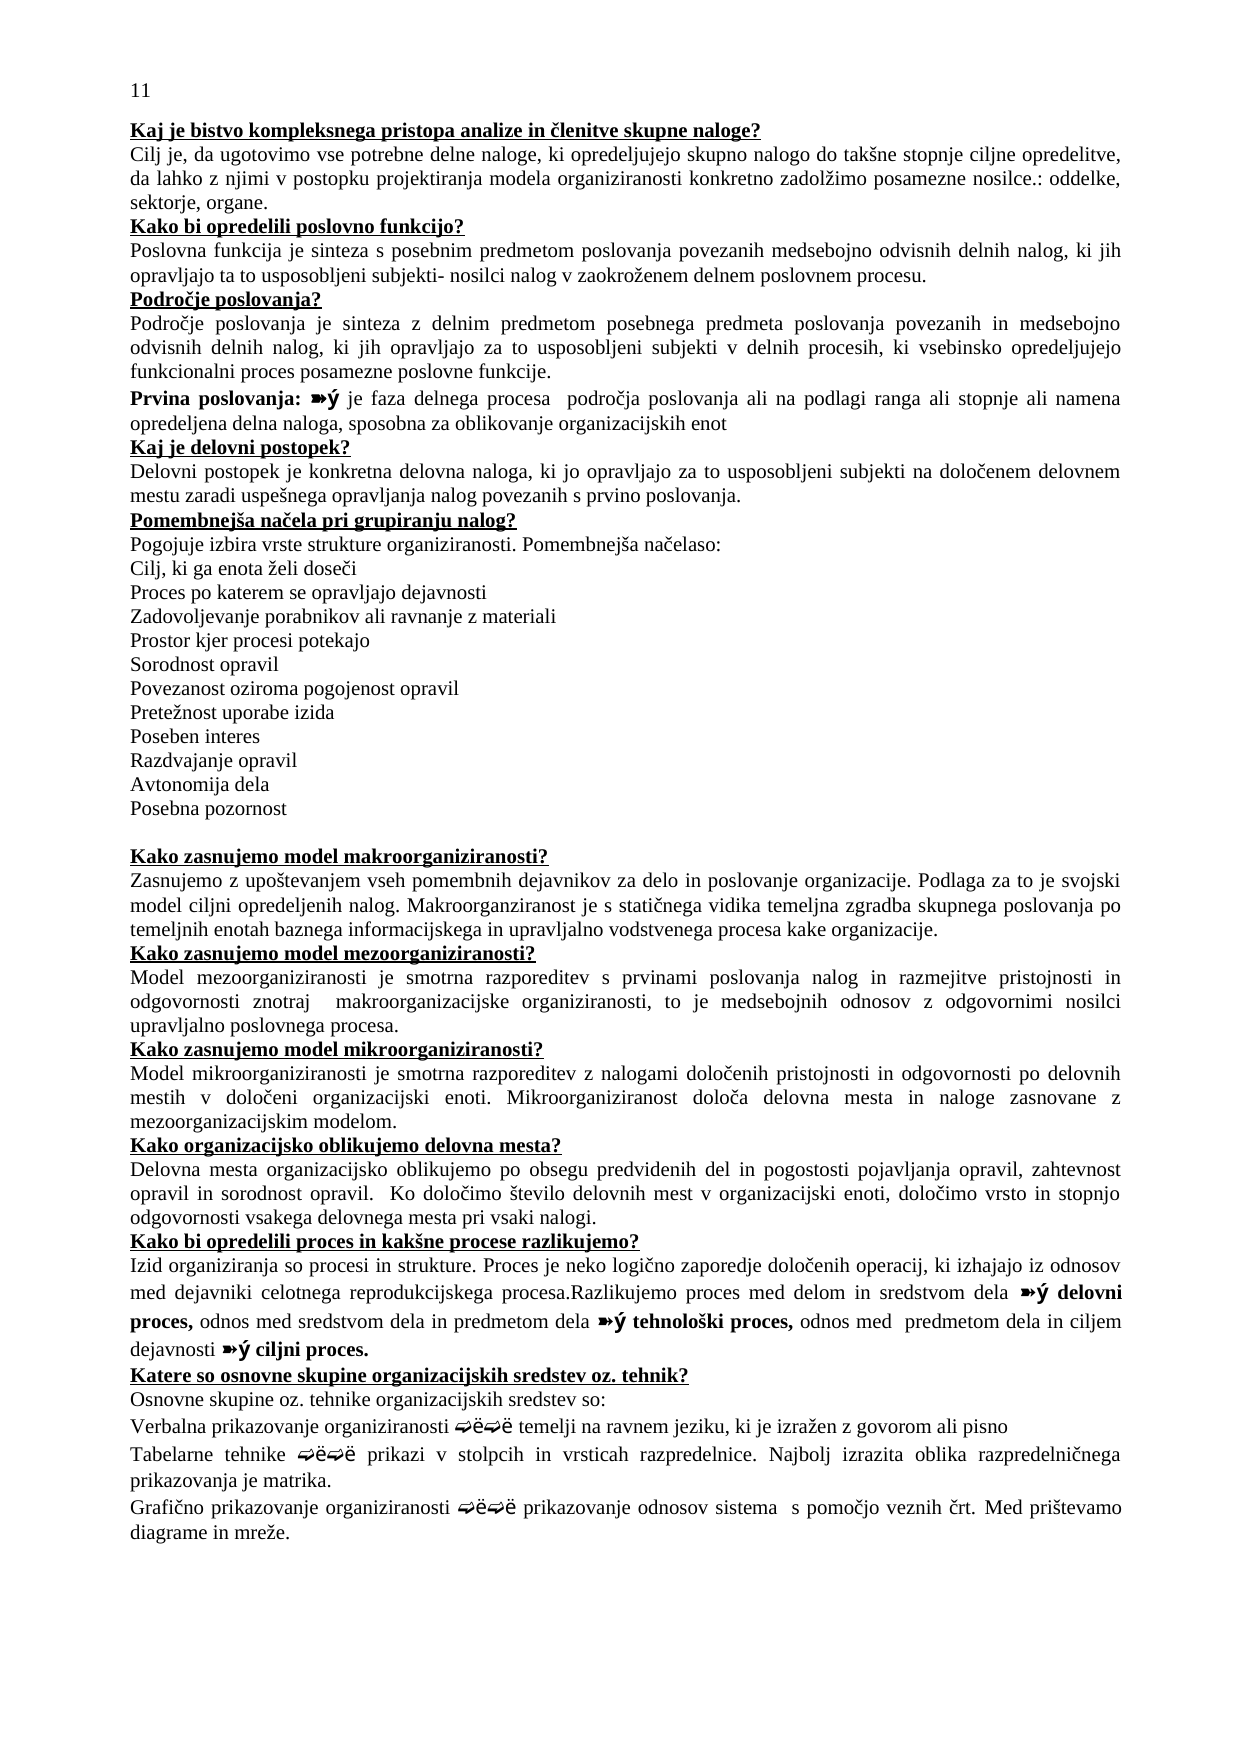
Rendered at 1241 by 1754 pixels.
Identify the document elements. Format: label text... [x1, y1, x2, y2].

text Model mikroorganiziranosti je smotrna razporeditev z nalogami določenih pristojnosti in odgovornosti po delovnih mestih v določeni organizacijski enoti. Mikroorganiziranost določa delovna mesta in naloge zasnovane z mezoorganizacijskim modelom. [130, 1061, 1122, 1133]
text Osnovne skupine oz. tehnike organizacijskih sredstev so: [130, 1387, 1122, 1411]
text Proces po katerem se opravljajo dejavnosti [130, 580, 1122, 604]
text Področje poslovanja? [130, 287, 1122, 311]
text Pogojuje izbira vrste strukture organiziranosti. Pomembnejša načelaso: [130, 532, 1122, 556]
text Zadovoljevanje porabnikov ali ravnanje z materiali [130, 604, 1122, 628]
text Delovni postopek je konkretna delovna naloga, ki jo opravljajo za to usposobljeni subjekti na določenem delovnem mestu zaradi uspešnega opravljanja nalog povezanih s prvino poslovanja. [130, 459, 1122, 507]
text Tabelarne tehnike ëëëë prikazi v stolpcih in vrsticah razpredelnice. Najbolj izrazita oblika razpredelničnega prikazovanja je matrika. [130, 1439, 1122, 1492]
text Kako bi opredelili poslovno funkcijo? [130, 214, 1122, 238]
text Razdvajanje opravil [130, 748, 1122, 772]
text Grafično prikazovanje organiziranosti ëëëë prikazovanje odnosov sistema s pomočjo veznih črt. Med prištevamo diagrame in mreže. [130, 1492, 1122, 1544]
text Zasnujemo z upoštevanjem vseh pomembnih dejavnikov za delo in poslovanje organizacije. Podlaga za to je svojski model ciljni opredeljenih nalog. Makroorganziranost je s statičnega vidika temeljna zgradba skupnega poslovanja po temeljnih enotah baznega informacijskega in upravljalno vodstvenega procesa kake organizacije. [130, 868, 1122, 941]
text Kaj je delovni postopek? [130, 435, 1122, 459]
text Kako zasnujemo model mikroorganiziranosti? [130, 1037, 1122, 1061]
text Kako organizacijsko oblikujemo delovna mesta? [130, 1133, 1122, 1157]
text Kaj je bistvo kompleksnega pristopa analize in členitve skupne naloge? [130, 118, 1122, 142]
text Delovna mesta organizacijsko oblikujemo po obsegu predvidenih del in pogostosti pojavljanja opravil, zahtevnost opravil in sorodnost opravil. Ko določimo število delovnih mest v organizacijski enoti, določimo vrsto in stopnjo odgovornosti vsakega delovnega mesta pri vsaki nalogi. [130, 1157, 1122, 1229]
text Povezanost oziroma pogojenost opravil [130, 676, 1122, 700]
text Poslovna funkcija je sinteza s posebnim predmetom poslovanja povezanih medsebojno odvisnih delnih nalog, ki jih opravljajo ta to usposobljeni subjekti- nosilci nalog v zaokroženem delnem poslovnem procesu. [130, 238, 1122, 287]
text Katere so osnovne skupine organizacijskih sredstev oz. tehnik? [130, 1363, 1122, 1387]
text Pretežnost uporabe izida [130, 700, 1122, 724]
text Področje poslovanja je sinteza z delnim predmetom posebnega predmeta poslovanja povezanih in medsebojno odvisnih delnih nalog, ki jih opravljajo za to usposobljeni subjekti v delnih procesih, ki vsebinsko opredeljujejo funkcionalni proces posamezne poslovne funkcije. [130, 311, 1122, 383]
text Model mezoorganiziranosti je smotrna razporeditev s prvinami poslovanja nalog in razmejitve pristojnosti in odgovornosti znotraj makroorganizacijske organiziranosti, to je medsebojnih odnosov z odgovornimi nosilci upravljalno poslovnega procesa. [130, 965, 1122, 1037]
text Sorodnost opravil [130, 652, 1122, 676]
text Kako bi opredelili proces in kakšne procese razlikujemo? [130, 1229, 1122, 1253]
text Izid organiziranja so procesi in strukture. Proces je neko logično zaporedje določenih operacij, ki izhajajo iz odnosov med dejavniki celotnega reprodukcijskega procesa.Razlikujemo proces med delom in sredstvom dela ýý delovni proces, odnos med sredstvom dela in predmetom dela ýý tehnološki proces, odnos med predmetom dela in ciljem dejavnosti ýý ciljni proces. [130, 1253, 1122, 1363]
text Prvina poslovanja: ýý je faza delnega procesa področja poslovanja ali na podlagi ranga ali stopnje ali namena opredeljena delna naloga, sposobna za oblikovanje organizacijskih enot [130, 383, 1122, 435]
text Pomembnejša načela pri grupiranju nalog? [130, 507, 1122, 532]
text Posebna pozornost [130, 796, 1122, 820]
text Kako zasnujemo model makroorganiziranosti? [130, 844, 1122, 868]
text Kako zasnujemo model mezoorganiziranosti? [130, 941, 1122, 965]
text Avtonomija dela [130, 772, 1122, 796]
text Cilj je, da ugotovimo vse potrebne delne naloge, ki opredeljujejo skupno nalogo do takšne stopnje ciljne opredelitve, da lahko z njimi v postopku projektiranja modela organiziranosti konkretno zadolžimo posamezne nosilce.: oddelke, sektorje, organe. [130, 142, 1122, 214]
text Verbalna prikazovanje organiziranosti ëëëë temelji na ravnem jeziku, ki je izražen z govorom ali pisno [130, 1411, 1122, 1439]
text Prostor kjer procesi potekajo [130, 628, 1122, 652]
text Cilj, ki ga enota želi doseči [130, 556, 1122, 580]
text Poseben interes [130, 724, 1122, 748]
